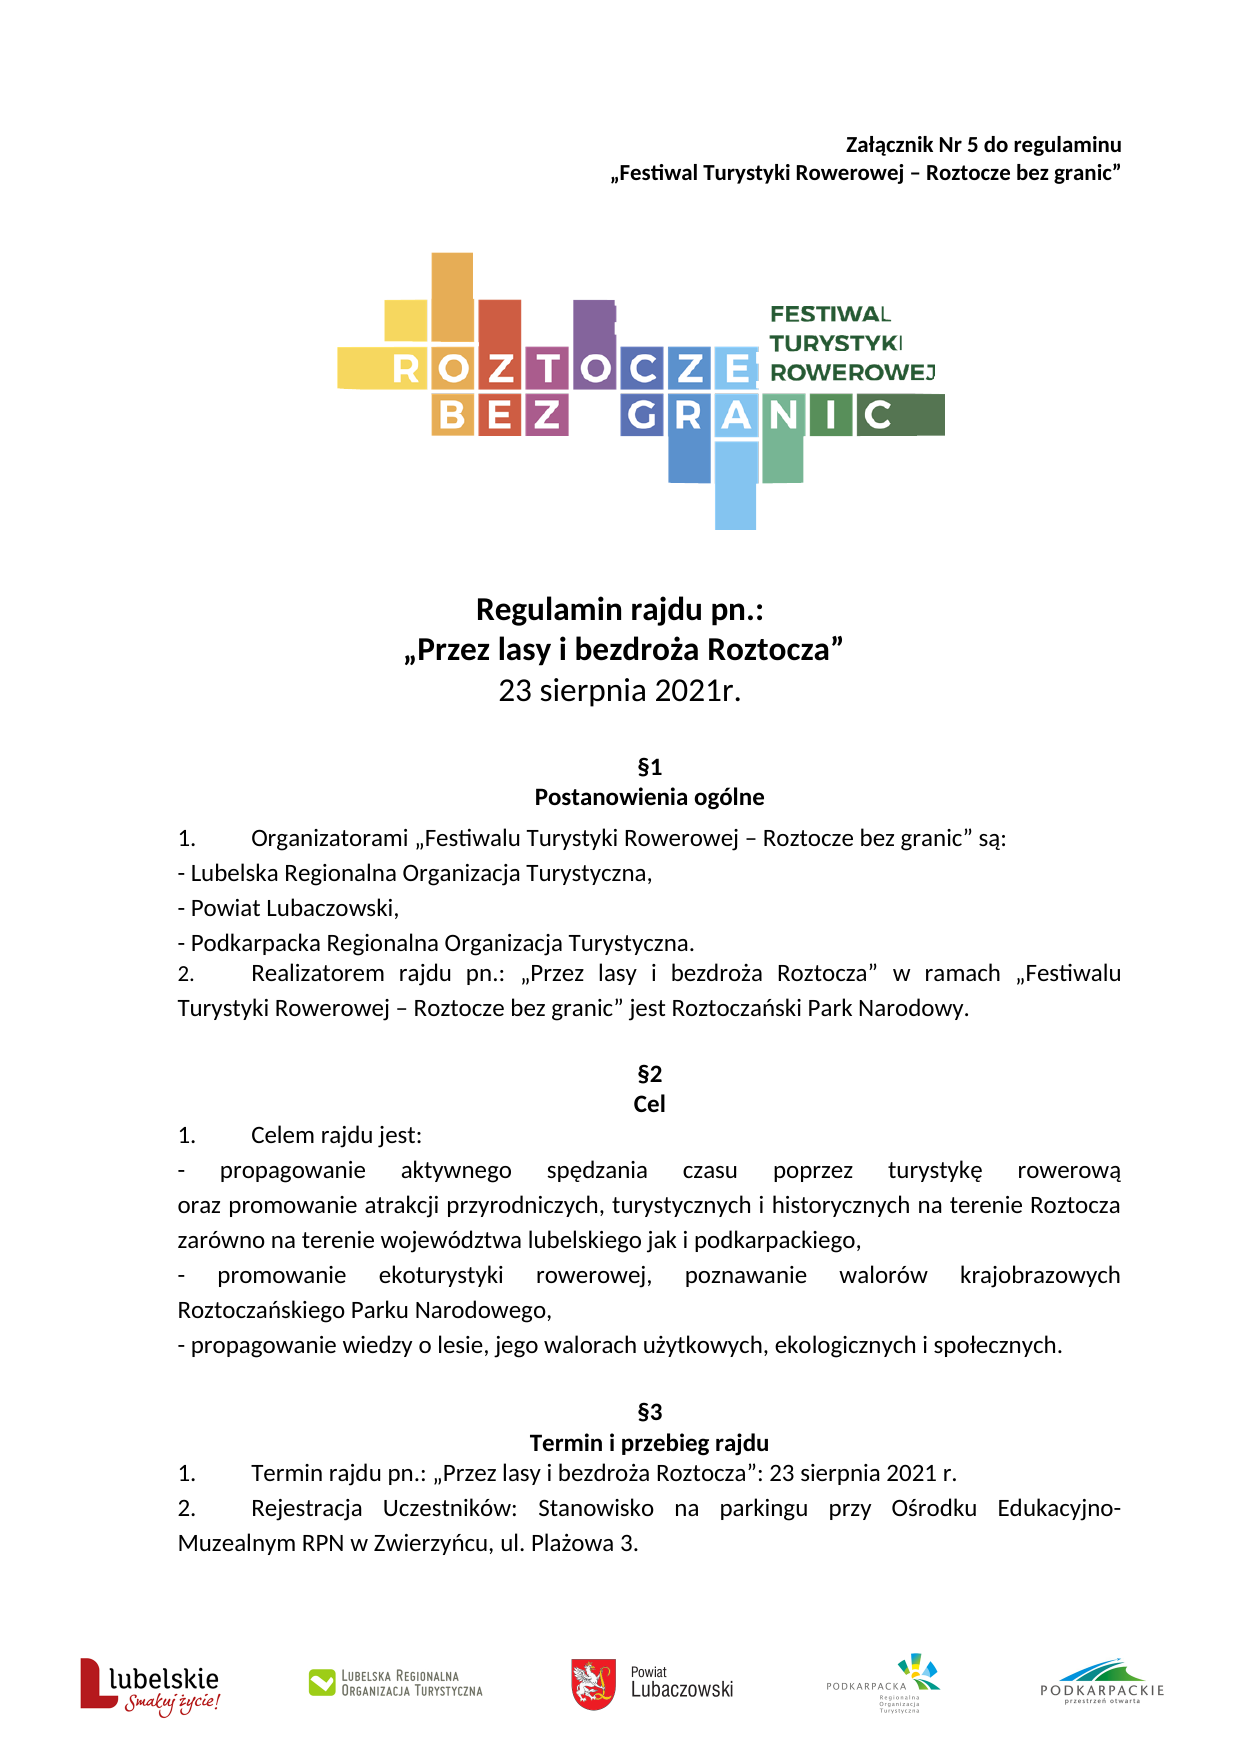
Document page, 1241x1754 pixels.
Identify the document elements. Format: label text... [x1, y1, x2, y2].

text - propagowanie wiedzy o lesie, jego walorach użytkowych, ekologicznych i społecznych. [177, 1329, 1122, 1360]
text Postanowienia ogólne [177, 781, 1122, 812]
list Organizatorami „Festiwalu Turystyki Rowerowej – Roztocze bez granic” są: [177, 822, 1122, 853]
list Celem rajdu jest: [177, 1119, 1122, 1150]
text 23 sierpnia 2021r. [0, 669, 1240, 710]
text §1 [177, 751, 1122, 781]
text Regulamin rajdu pn.: „Przez lasy i bezdroża Roztocza” [0, 588, 1240, 669]
text - Podkarpacka Regionalna Organizacja Turystyczna. [177, 927, 1122, 958]
list Realizatorem rajdu pn.: „Przez lasy i bezdroża Roztocza” w ramach „Festiwalu Turystyki Rowerowej – Roztocze bez granic” jest Roztoczański Park Narodowy. [177, 958, 1122, 1023]
list Rejestracja Uczestników: Stanowisko na parkingu przy Ośrodku Edukacyjno-Muzealnym RPN w Zwierzyńcu, ul. Plażowa 3. [177, 1492, 1122, 1558]
text - propagowanie aktywnego spędzania czasu poprzez turystykę rowerową oraz promowanie atrakcji przyrodniczych, turystycznych i historycznych na terenie Roztocza zarówno na terenie województwa lubelskiego jak i podkarpackiego, [177, 1154, 1122, 1255]
text - promowanie ekoturystyki rowerowej, poznawanie walorów krajobrazowych Roztoczańskiego Parku Narodowego, [177, 1259, 1122, 1325]
text Cel [177, 1089, 1122, 1119]
text Załącznik Nr 5 do regulaminu [0, 130, 1122, 158]
text §2 [177, 1058, 1122, 1089]
list Termin rajdu pn.: „Przez lasy i bezdroża Roztocza”: 23 sierpnia 2021 r. [177, 1457, 1122, 1488]
text - Lubelska Regionalna Organizacja Turystyczna, [177, 857, 1122, 888]
text „Festiwal Turystyki Rowerowej – Roztocze bez granic” [0, 158, 1122, 186]
text Termin i przebieg rajdu [177, 1427, 1122, 1457]
text - Powiat Lubaczowski, [177, 892, 1122, 923]
text §3 [177, 1396, 1122, 1427]
